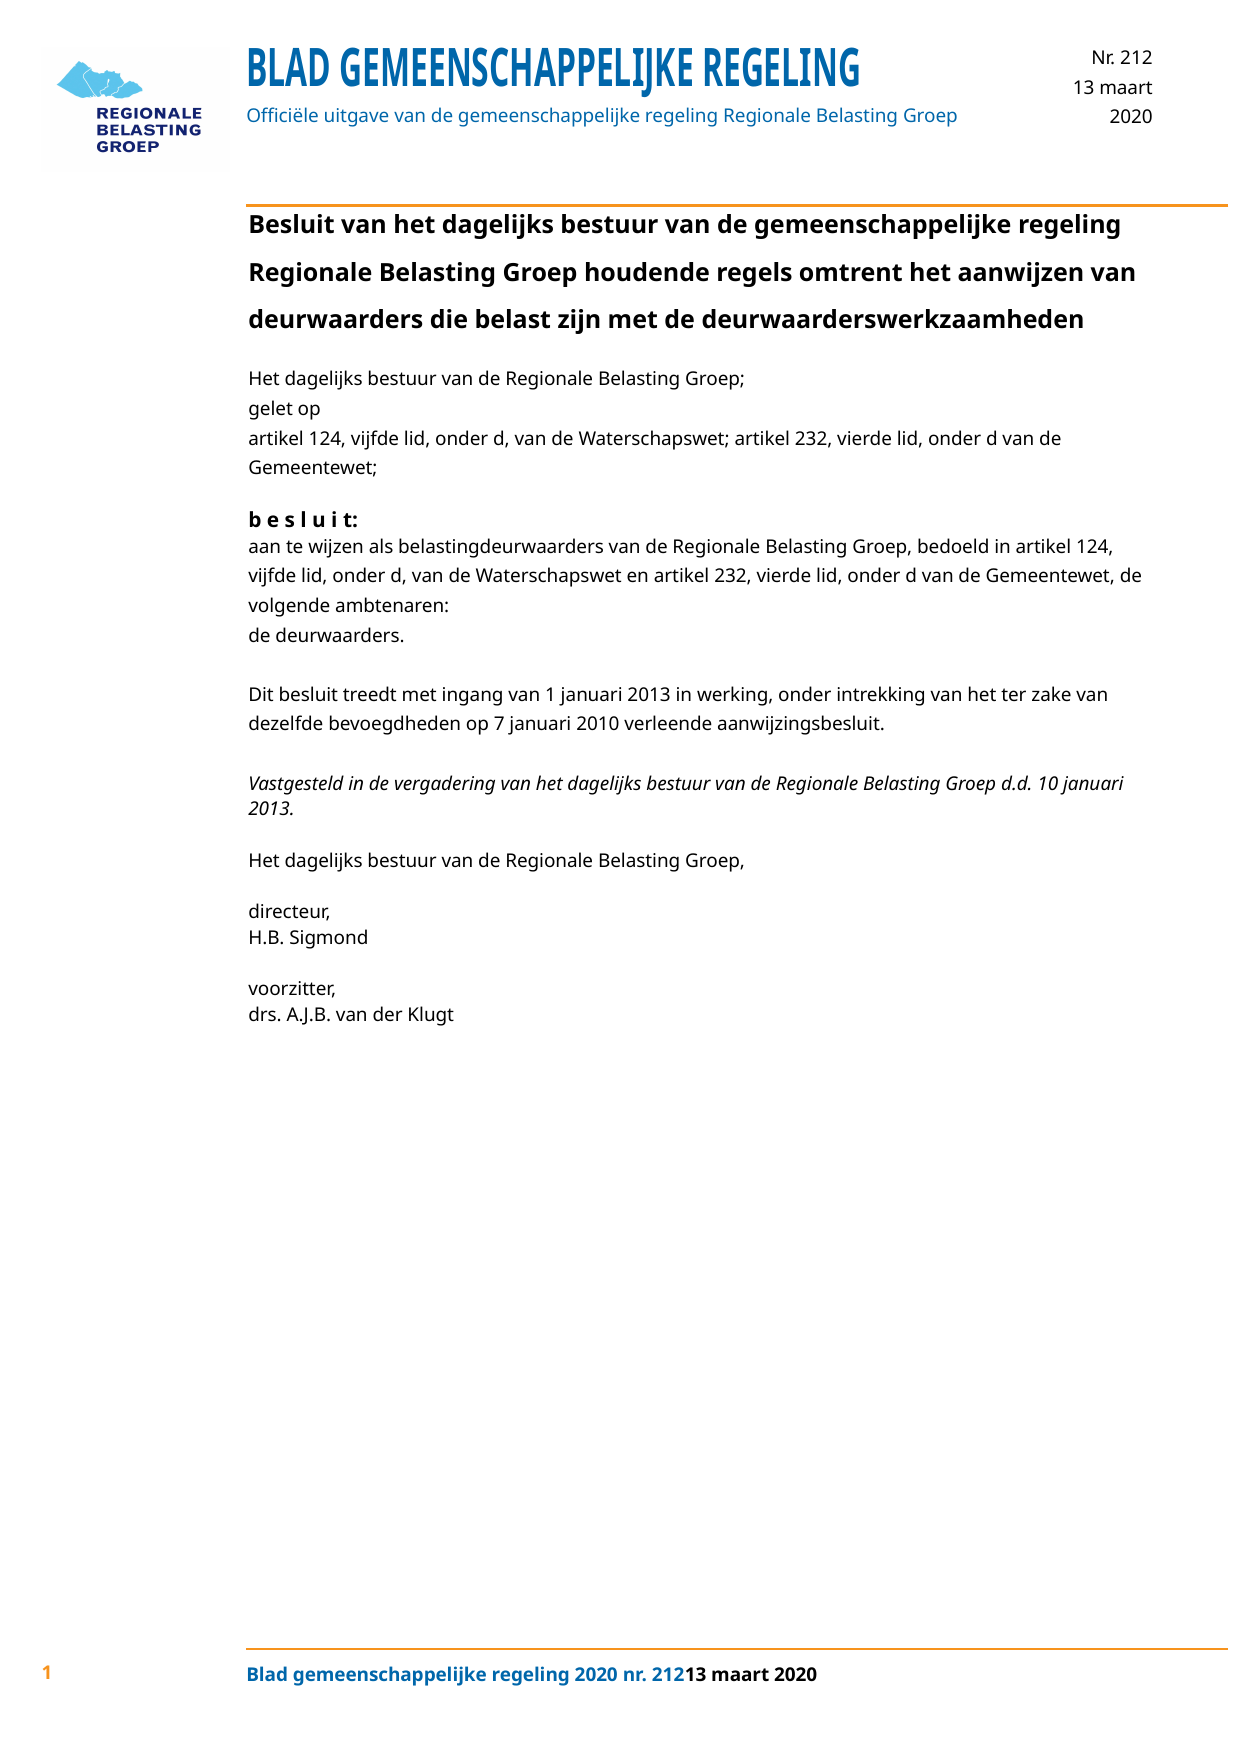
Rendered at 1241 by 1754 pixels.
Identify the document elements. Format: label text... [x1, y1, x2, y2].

text H.B. Sigmond [248, 924, 1152, 950]
text voorzitter, [248, 976, 1152, 1001]
text gelet op [248, 395, 1152, 421]
text drs. A.J.B. van der Klugt [248, 1001, 1152, 1027]
text directeur, [248, 898, 1152, 924]
text Besluit van het dagelijks bestuur van de gemeenschappelijke regeling Regionale Belasting Groep houdende regels omtrent het aanwijzen van deurwaarders die belast zijn met de deurwaarderswerkzaamheden [248, 207, 1152, 336]
text Dit besluit treedt met ingang van 1 januari 2013 in werking, onder intrekking van het ter zake van dezelfde bevoegdheden op 7 januari 2010 verleende aanwijzingsbesluit. [248, 681, 1152, 736]
picture [41, 47, 231, 172]
text de deurwaarders. [248, 622, 1152, 648]
text Het dagelijks bestuur van de Regionale Belasting Groep; [248, 366, 1152, 391]
text aan te wijzen als belastingdeurwaarders van de Regionale Belasting Groep, bedoeld in artikel 124, vijfde lid, onder d, van de Waterschapswet en artikel 232, vierde lid, onder d van de Gemeentewet, de volgende ambtenaren: [248, 533, 1152, 618]
text artikel 124, vijfde lid, onder d, van de Waterschapswet; artikel 232, vierde lid, onder d van de Gemeentewet; [248, 425, 1152, 480]
text b e s l u i t: [248, 505, 1152, 533]
text Vastgesteld in de vergadering van het dagelijks bestuur van de Regionale Belasting Groep d.d. 10 januari 2013. [248, 770, 1152, 821]
text Het dagelijks bestuur van de Regionale Belasting Groep, [248, 847, 1152, 873]
